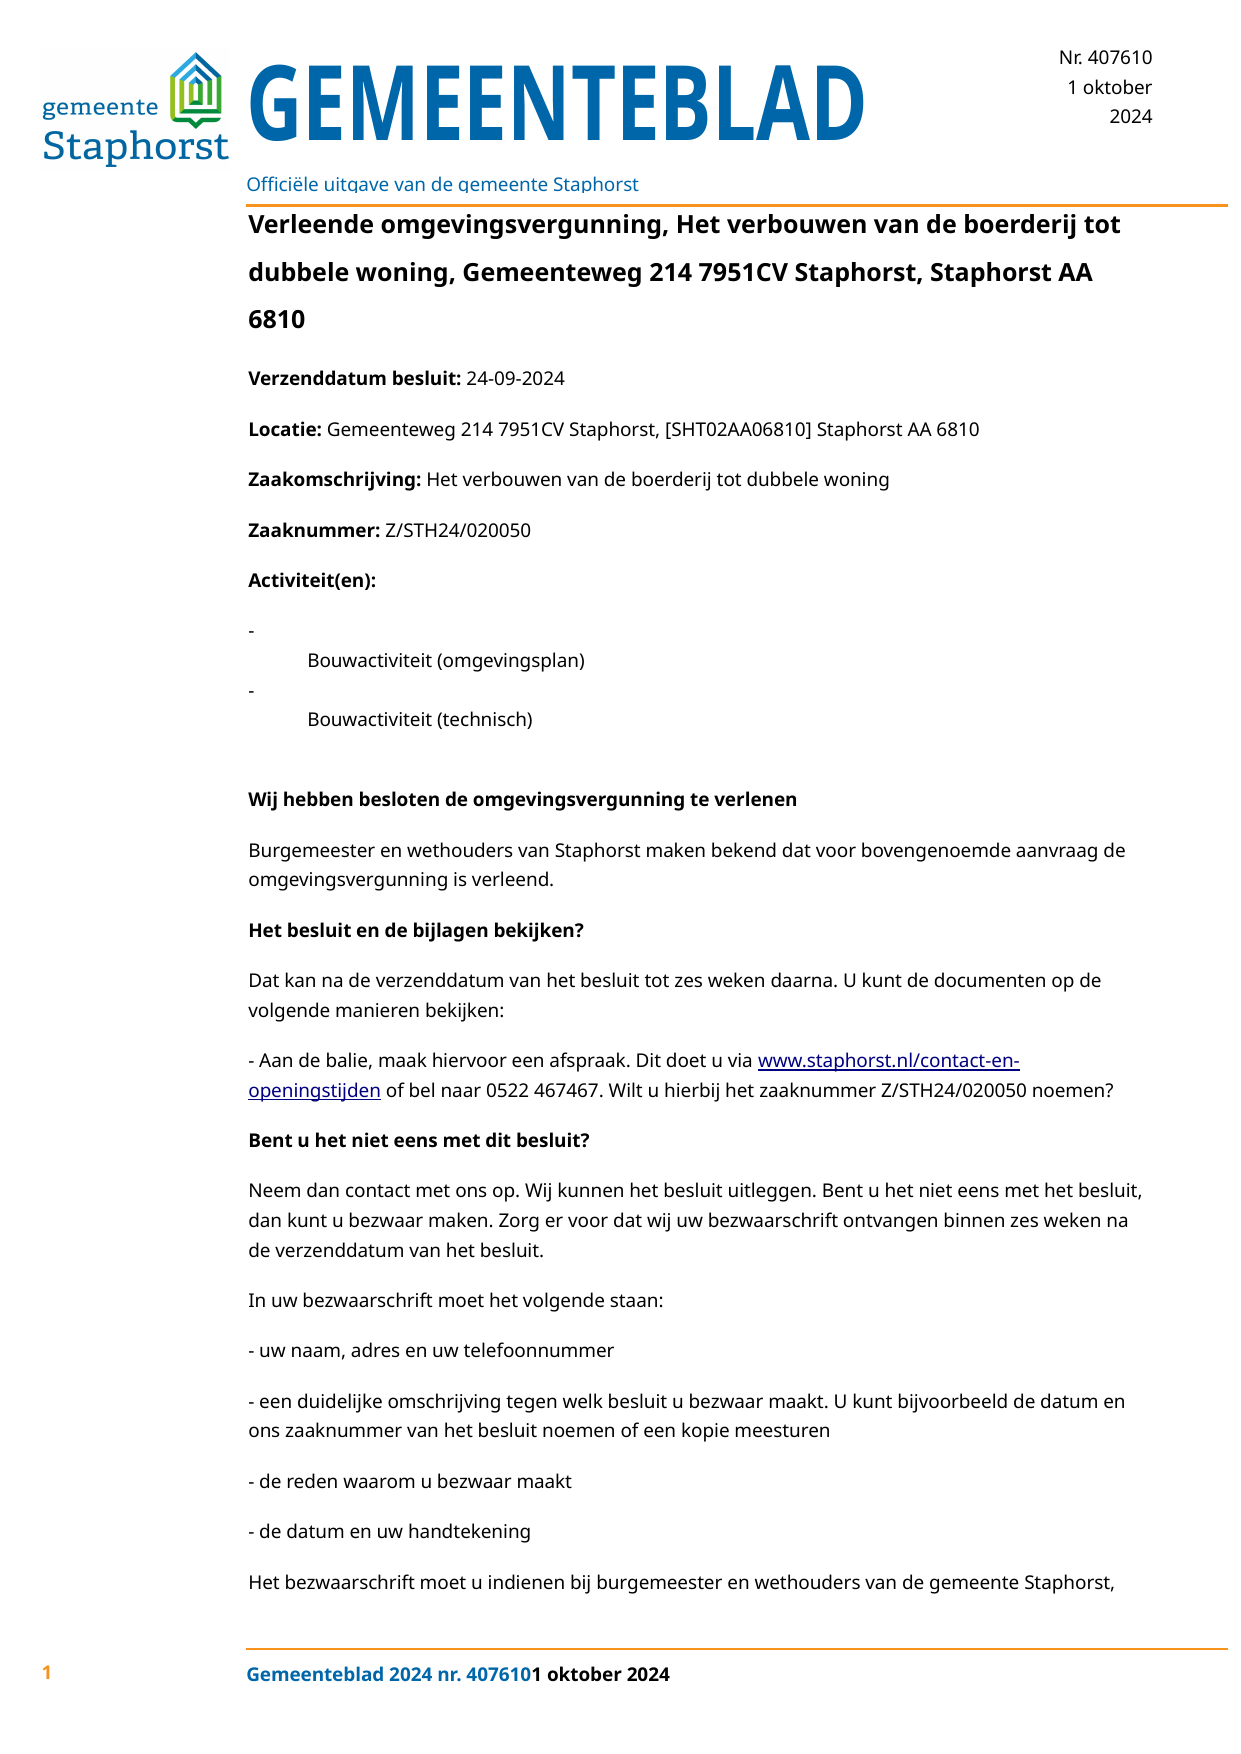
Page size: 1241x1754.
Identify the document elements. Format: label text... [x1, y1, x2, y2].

text Bent u het niet eens met dit besluit? [248, 1127, 1152, 1153]
text Verleende omgevingsvergunning, Het verbouwen van de boerderij tot dubbele woning, Gemeenteweg 214 7951CV Staphorst, Staphorst AA 6810 [248, 207, 1152, 336]
picture [41, 47, 231, 172]
text - de datum en uw handtekening [248, 1518, 1152, 1544]
text Neem dan contact met ons op. Wij kunnen het besluit uitleggen. Bent u het niet eens met het besluit, dan kunt u bezwaar maken. Zorg er voor dat wij uw bezwaarschrift ontvangen binnen zes weken na de verzenddatum van het besluit. [248, 1178, 1152, 1262]
text - de reden waarom u bezwaar maakt [248, 1468, 1152, 1494]
text - Aan de balie, maak hiervoor een afspraak. Dit doet u via www.staphorst.nl/contact-en-openingstijden of bel naar 0522 467467. Wilt u hierbij het zaaknummer Z/STH24/020050 noemen? [248, 1047, 1152, 1102]
text Zaaknummer: Z/STH24/020050 [248, 517, 1152, 542]
text Wij hebben besloten de omgevingsvergunning te verlenen [248, 786, 1152, 812]
text Zaakomschrijving: Het verbouwen van de boerderij tot dubbele woning [248, 466, 1152, 492]
text - een duidelijke omschrijving tegen welk besluit u bezwaar maakt. U kunt bijvoorbeeld de datum en ons zaaknummer van het besluit noemen of een kopie meesturen [248, 1388, 1152, 1443]
text Het bezwaarschrift moet u indienen bij burgemeester en wethouders van de gemeente Staphorst, [248, 1569, 1152, 1594]
text Dat kan na de verzenddatum van het besluit tot zes weken daarna. U kunt de documenten op de volgende manieren bekijken: [248, 967, 1152, 1022]
text - uw naam, adres en uw telefoonnummer [248, 1338, 1152, 1363]
text In uw bezwaarschrift moet het volgende staan: [248, 1287, 1152, 1313]
list Bouwactiviteit (omgevingsplan) [248, 647, 1152, 673]
text Locatie: Gemeenteweg 214 7951CV Staphorst, [SHT02AA06810] Staphorst AA 6810 [248, 416, 1152, 442]
text Activiteit(en): [248, 567, 1152, 593]
text Burgemeester en wethouders van Staphorst maken bekend dat voor bovengenoemde aanvraag de omgevingsvergunning is verleend. [248, 837, 1152, 892]
list Bouwactiviteit (technisch) [248, 706, 1152, 732]
text Het besluit en de bijlagen bekijken? [248, 917, 1152, 942]
text Verzenddatum besluit: 24-09-2024 [248, 366, 1152, 391]
